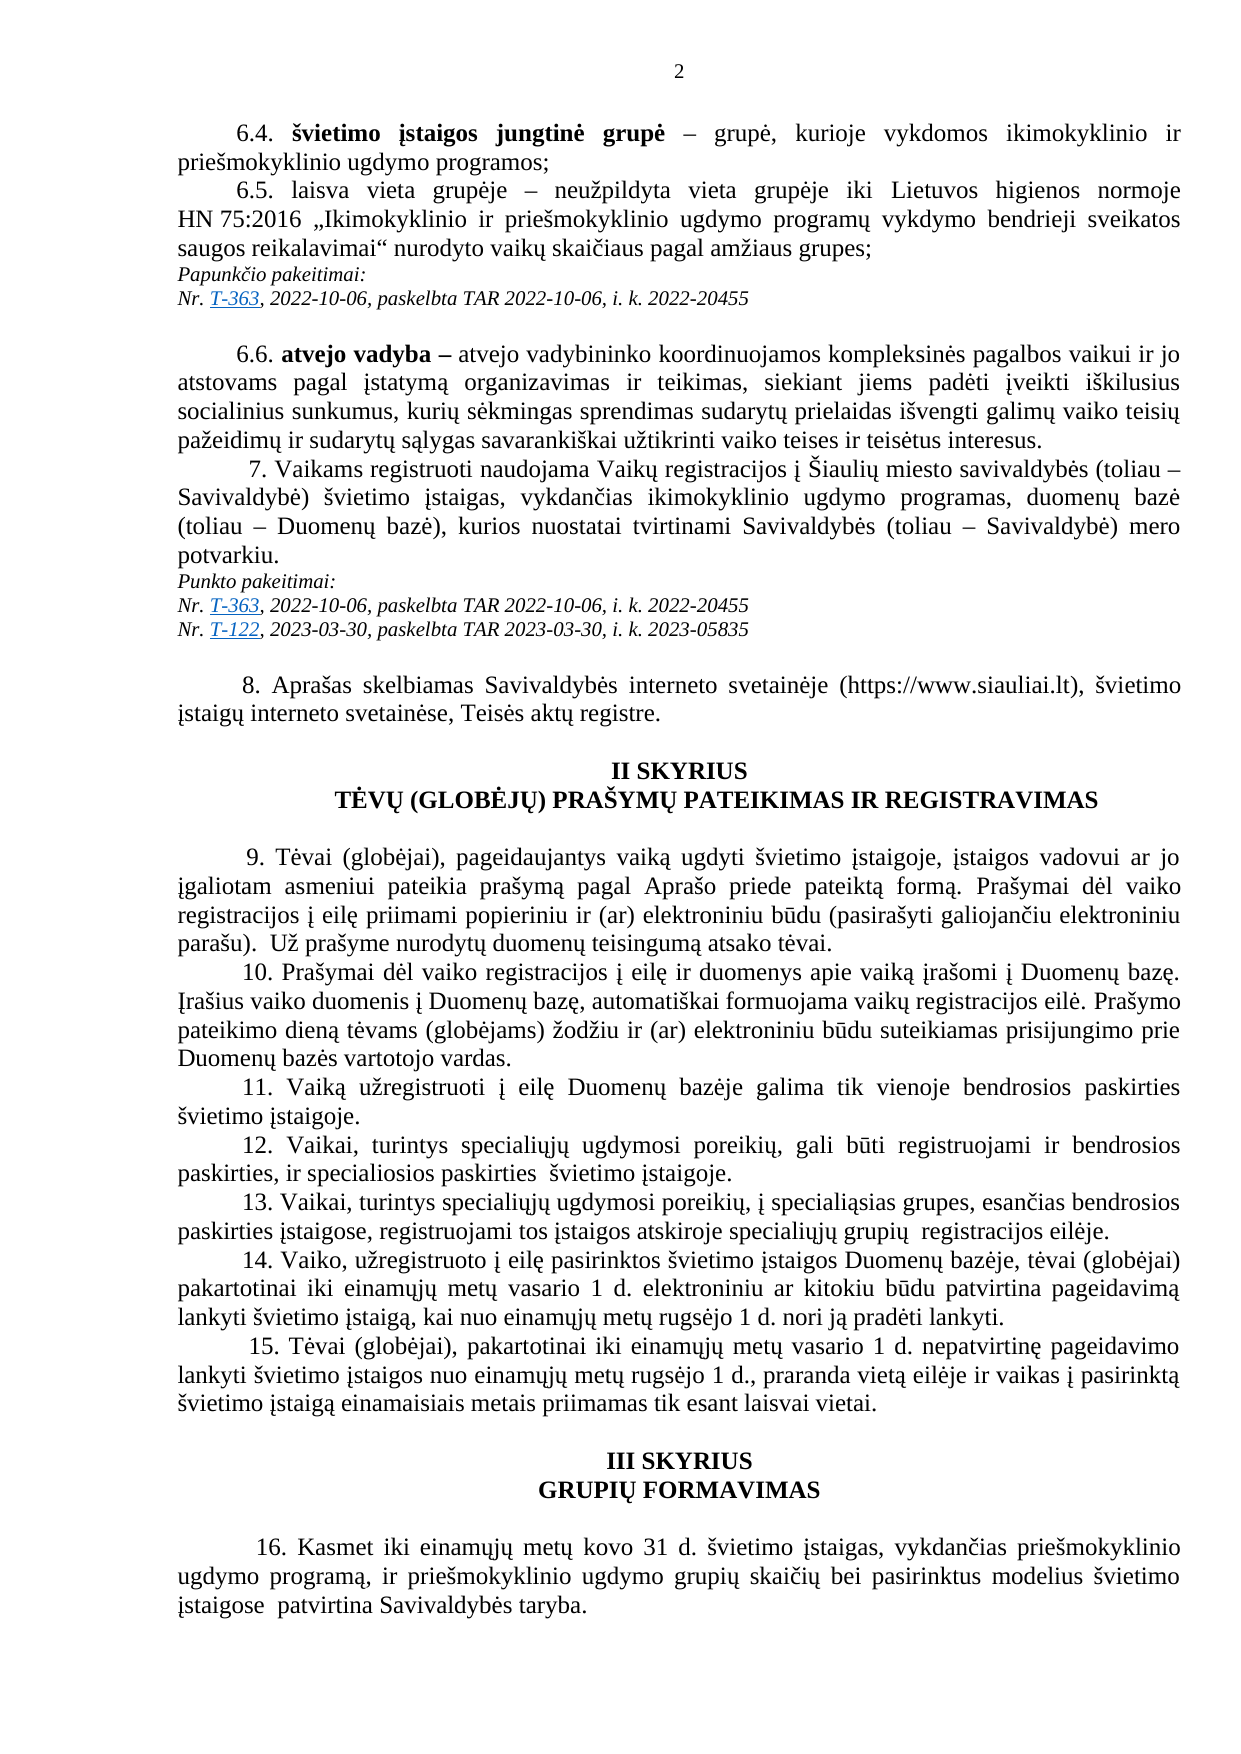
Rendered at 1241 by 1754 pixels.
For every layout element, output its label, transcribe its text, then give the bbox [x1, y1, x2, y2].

text Punkto pakeitimai: [177, 569, 1181, 593]
text Nr. T-363, 2022-10-06, paskelbta TAR 2022-10-06, i. k. 2022-20455 [177, 593, 1181, 617]
text 9. Tėvai (globėjai), pageidaujantys vaiką ugdyti švietimo įstaigoje, įstaigos vadovui ar jo įgaliotam asmeniui pateikia prašymą pagal Aprašo priede pateiktą formą. Prašymai dėl vaiko registracijos į eilę priimami popieriniu ir (ar) elektroniniu būdu (pasirašyti galiojančiu elektroniniu parašu). Už prašyme nurodytų duomenų teisingumą atsako tėvai. [177, 842, 1181, 957]
text 15. Tėvai (globėjai), pakartotinai iki einamųjų metų vasario 1 d. nepatvirtinę pageidavimo lankyti švietimo įstaigos nuo einamųjų metų rugsėjo 1 d., praranda vietą eilėje ir vaikas į pasirinktą švietimo įstaigą einamaisiais metais priimamas tik esant laisvai vietai. [177, 1331, 1181, 1417]
text 6.6. atvejo vadyba – atvejo vadybininko koordinuojamos kompleksinės pagalbos vaikui ir jo atstovams pagal įstatymą organizavimas ir teikimas, siekiant jiems padėti įveikti iškilusius socialinius sunkumus, kurių sėkmingas sprendimas sudarytų prielaidas išvengti galimų vaiko teisių pažeidimų ir sudarytų sąlygas savarankiškai užtikrinti vaiko teises ir teisėtus interesus. [177, 339, 1181, 454]
text Nr. T-363, 2022-10-06, paskelbta TAR 2022-10-06, i. k. 2022-20455 [177, 286, 1181, 310]
text 6.4. švietimo įstaigos jungtinė grupė – grupė, kurioje vykdomos ikimokyklinio ir priešmokyklinio ugdymo programos; [177, 118, 1181, 176]
text 8. Aprašas skelbiamas Savivaldybės interneto svetainėje (https://www.siauliai.lt), švietimo įstaigų interneto svetainėse, Teisės aktų registre. [177, 670, 1181, 727]
text 13. Vaikai, turintys specialiųjų ugdymosi poreikių, į specialiąsias grupes, esančias bendrosios paskirties įstaigose, registruojami tos įstaigos atskiroje specialiųjų grupių registracijos eilėje. [177, 1187, 1181, 1245]
text 14. Vaiko, užregistruoto į eilę pasirinktos švietimo įstaigos Duomenų bazėje, tėvai (globėjai) pakartotinai iki einamųjų metų vasario 1 d. elektroniniu ar kitokiu būdu patvirtina pageidavimą lankyti švietimo įstaigą, kai nuo einamųjų metų rugsėjo 1 d. nori ją pradėti lankyti. [177, 1245, 1181, 1331]
subtitle Grupių FORMAVIMAS [177, 1475, 1181, 1503]
text 10. prašymai dėl vaiko registracijos į eilę ir duomenys apie vaiką įrašomi į Duomenų bazę. Įrašius vaiko duomenis į Duomenų bazę, automatiškai formuojama vaikų registracijos eilė. prašymo pateikimo dieną tėvams (globėjams) žodžiu ir (ar) elektroniniu būdu suteikiamas prisijungimo prie Duomenų bazės vartotojo vardas. [177, 957, 1181, 1072]
text Papunkčio pakeitimai: [177, 262, 1181, 286]
text 12. Vaikai, turintys specialiųjų ugdymosi poreikių, gali būti registruojami ir bendrosios paskirties, ir specialiosios paskirties švietimo įstaigoje. [177, 1130, 1181, 1187]
text 7. Vaikams registruoti naudojama Vaikų registracijos į Šiaulių miesto savivaldybės (toliau – Savivaldybė) švietimo įstaigas, vykdančias ikimokyklinio ugdymo programas, duomenų bazė (toliau – Duomenų bazė), kurios nuostatai tvirtinami Savivaldybės (toliau – Savivaldybė) mero potvarkiu. [177, 454, 1181, 569]
text 11. Vaiką užregistruoti į eilę Duomenų bazėje galima tik vienoje bendrosios paskirties švietimo įstaigoje. [177, 1072, 1181, 1130]
text 16. Kasmet iki einamųjų metų kovo 31 d. švietimo įstaigas, vykdančias priešmokyklinio ugdymo programą, ir priešmokyklinio ugdymo grupių skaičių bei pasirinktus modelius švietimo įstaigose patvirtina Savivaldybės taryba. [177, 1532, 1181, 1618]
text II SKYRIUS [177, 756, 1181, 785]
text III SKYRIUS [177, 1446, 1181, 1475]
text 6.5. laisva vieta grupėje – neužpildyta vieta grupėje iki Lietuvos higienos normoje HN 75:2016 „Ikimokyklinio ir priešmokyklinio ugdymo programų vykdymo bendrieji sveikatos saugos reikalavimai“ nurodyto vaikų skaičiaus pagal amžiaus grupes; [177, 176, 1181, 262]
text TĖVŲ (GLOBĖJŲ) PRAŠYMŲ PATEIKIMAS IR REGISTRAvimas [177, 785, 1181, 813]
text Nr. T-122, 2023-03-30, paskelbta TAR 2023-03-30, i. k. 2023-05835 [177, 617, 1181, 641]
